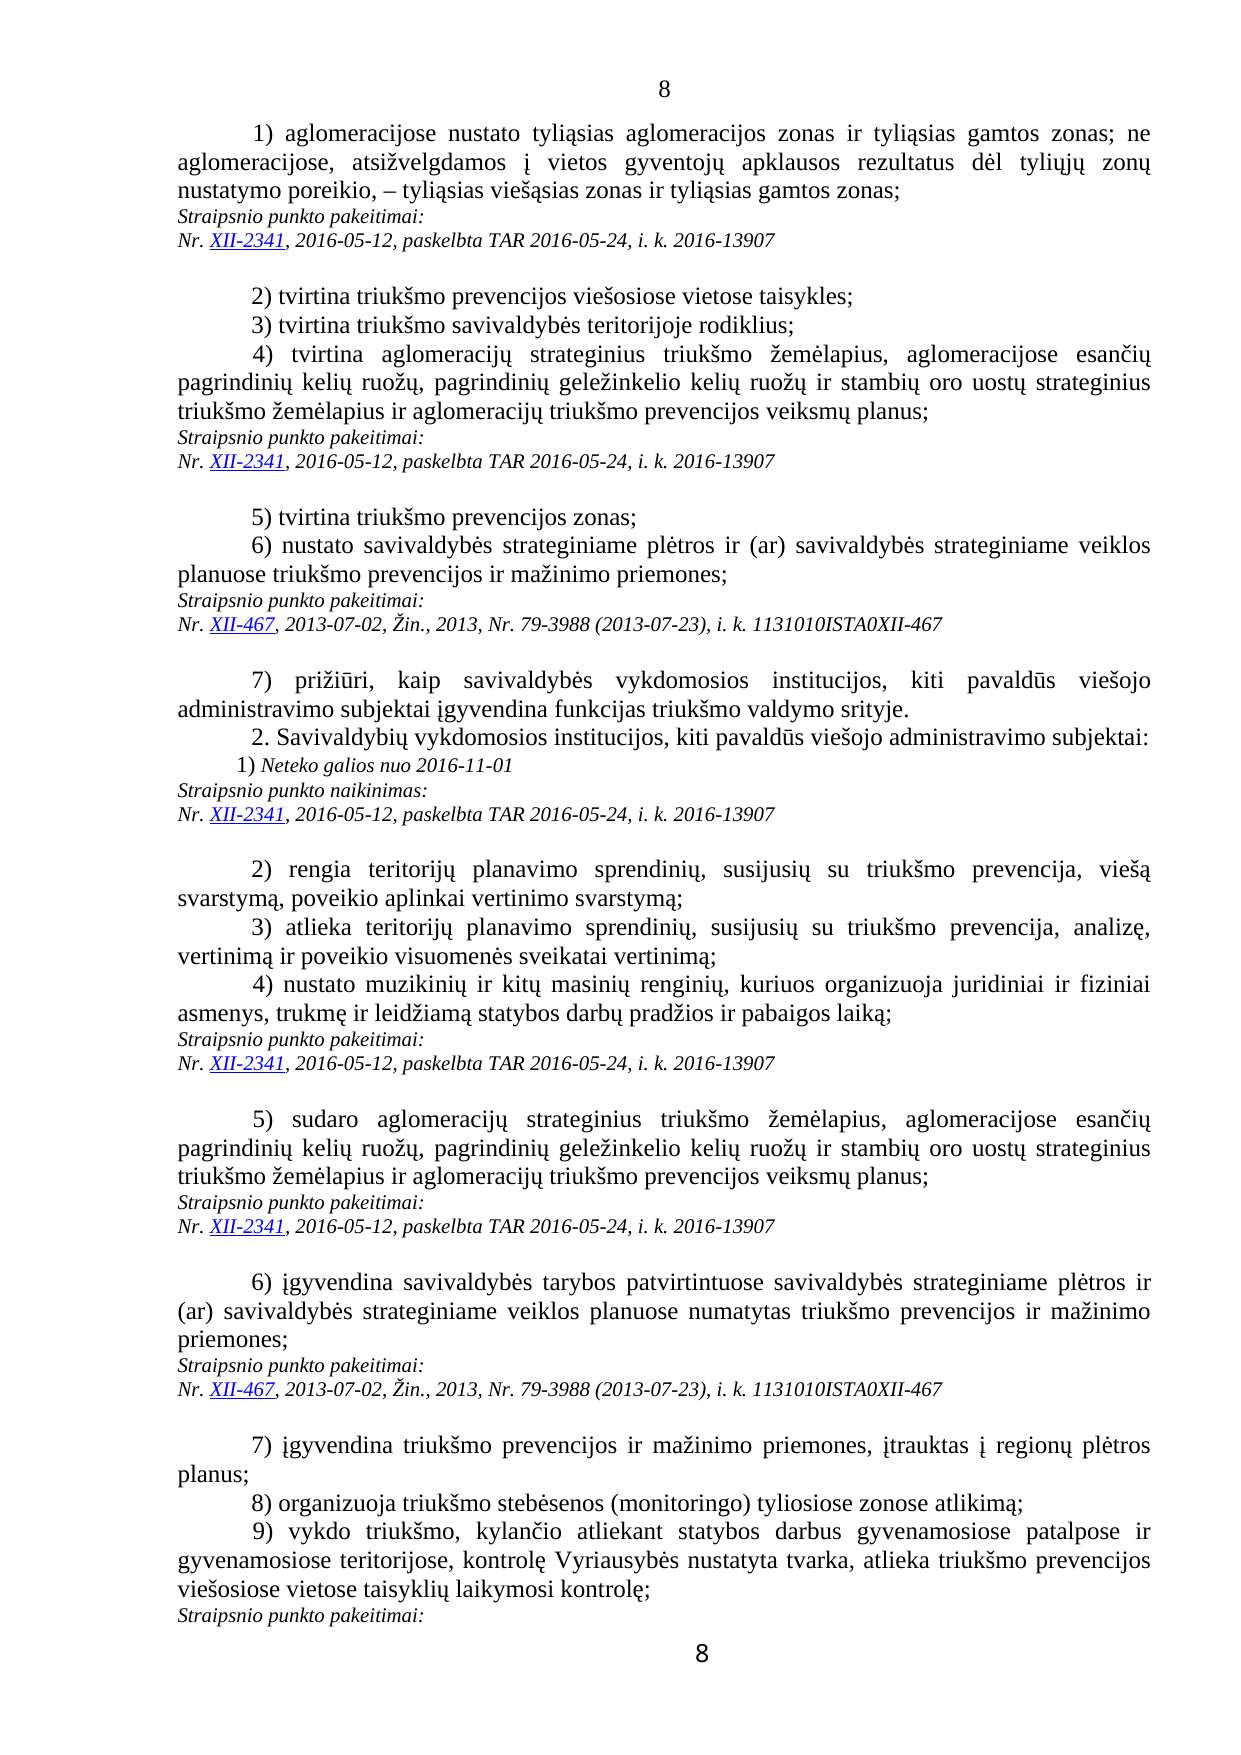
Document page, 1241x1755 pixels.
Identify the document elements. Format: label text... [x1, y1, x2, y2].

text 7) įgyvendina triukšmo prevencijos ir mažinimo priemones, įtrauktas į regionų plėtros planus; [177, 1430, 1152, 1488]
text Straipsnio punkto naikinimas: [177, 778, 1152, 802]
text 5) tvirtina triukšmo prevencijos zonas; [177, 502, 1152, 531]
text Straipsnio punkto pakeitimai: [177, 204, 1152, 228]
text 9) vykdo triukšmo, kylančio atliekant statybos darbus gyvenamosiose patalpose ir gyvenamosiose teritorijose, kontrolę Vyriausybės nustatyta tvarka, atlieka triukšmo prevencijos viešosiose vietose taisyklių laikymosi kontrolę; [177, 1516, 1152, 1603]
text 6) nustato savivaldybės strateginiame plėtros ir (ar) savivaldybės strateginiame veiklos planuose triukšmo prevencijos ir mažinimo priemones; [177, 531, 1152, 588]
text Straipsnio punkto pakeitimai: [177, 425, 1152, 449]
text Straipsnio punkto pakeitimai: [177, 588, 1152, 612]
text 2. Savivaldybių vykdomosios institucijos, kiti pavaldūs viešojo administravimo subjektai: [177, 722, 1152, 751]
text 6) įgyvendina savivaldybės tarybos patvirtintuose savivaldybės strateginiame plėtros ir (ar) savivaldybės strateginiame veiklos planuose numatytas triukšmo prevencijos ir mažinimo priemones; [177, 1267, 1152, 1353]
text 8) organizuoja triukšmo stebėsenos (monitoringo) tyliosiose zonose atlikimą; [177, 1488, 1152, 1516]
text Nr. XII-2341, 2016-05-12, paskelbta TAR 2016-05-24, i. k. 2016-13907 [177, 1051, 1152, 1075]
text Straipsnio punkto pakeitimai: [177, 1353, 1152, 1377]
text Nr. XII-467, 2013-07-02, Žin., 2013, Nr. 79-3988 (2013-07-23), i. k. 1131010ISTA0XII-467 [177, 1377, 1152, 1401]
text 4) nustato muzikinių ir kitų masinių renginių, kuriuos organizuoja juridiniai ir fiziniai asmenys, trukmę ir leidžiamą statybos darbų pradžios ir pabaigos laiką; [177, 969, 1152, 1027]
text Straipsnio punkto pakeitimai: [177, 1190, 1152, 1214]
text Nr. XII-467, 2013-07-02, Žin., 2013, Nr. 79-3988 (2013-07-23), i. k. 1131010ISTA0XII-467 [177, 612, 1152, 636]
text 7) prižiūri, kaip savivaldybės vykdomosios institucijos, kiti pavaldūs viešojo administravimo subjektai įgyvendina funkcijas triukšmo valdymo srityje. [177, 665, 1152, 722]
text 1) aglomeracijose nustato tyliąsias aglomeracijos zonas ir tyliąsias gamtos zonas; ne aglomeracijose, atsižvelgdamos į vietos gyventojų apklausos rezultatus dėl tyliųjų zonų nustatymo poreikio, – tyliąsias viešąsias zonas ir tyliąsias gamtos zonas; [177, 118, 1152, 204]
text 3) atlieka teritorijų planavimo sprendinių, susijusių su triukšmo prevencija, analizę, vertinimą ir poveikio visuomenės sveikatai vertinimą; [177, 912, 1152, 969]
text 2) rengia teritorijų planavimo sprendinių, susijusių su triukšmo prevencija, viešą svarstymą, poveikio aplinkai vertinimo svarstymą; [177, 854, 1152, 912]
text 4) tvirtina aglomeracijų strateginius triukšmo žemėlapius, aglomeracijose esančių pagrindinių kelių ruožų, pagrindinių geležinkelio kelių ruožų ir stambių oro uostų strateginius triukšmo žemėlapius ir aglomeracijų triukšmo prevencijos veiksmų planus; [177, 339, 1152, 425]
text 2) tvirtina triukšmo prevencijos viešosiose vietose taisykles; [177, 281, 1152, 310]
text 1) Neteko galios nuo 2016-11-01 [177, 751, 1152, 778]
text Nr. XII-2341, 2016-05-12, paskelbta TAR 2016-05-24, i. k. 2016-13907 [177, 1214, 1152, 1238]
text Straipsnio punkto pakeitimai: [177, 1027, 1152, 1051]
text Nr. XII-2341, 2016-05-12, paskelbta TAR 2016-05-24, i. k. 2016-13907 [177, 449, 1152, 473]
text Straipsnio punkto pakeitimai: [177, 1603, 1152, 1627]
text Nr. XII-2341, 2016-05-12, paskelbta TAR 2016-05-24, i. k. 2016-13907 [177, 228, 1152, 252]
text 5) sudaro aglomeracijų strateginius triukšmo žemėlapius, aglomeracijose esančių pagrindinių kelių ruožų, pagrindinių geležinkelio kelių ruožų ir stambių oro uostų strateginius triukšmo žemėlapius ir aglomeracijų triukšmo prevencijos veiksmų planus; [177, 1104, 1152, 1190]
text Nr. XII-2341, 2016-05-12, paskelbta TAR 2016-05-24, i. k. 2016-13907 [177, 802, 1152, 826]
text 3) tvirtina triukšmo savivaldybės teritorijoje rodiklius; [177, 310, 1152, 339]
